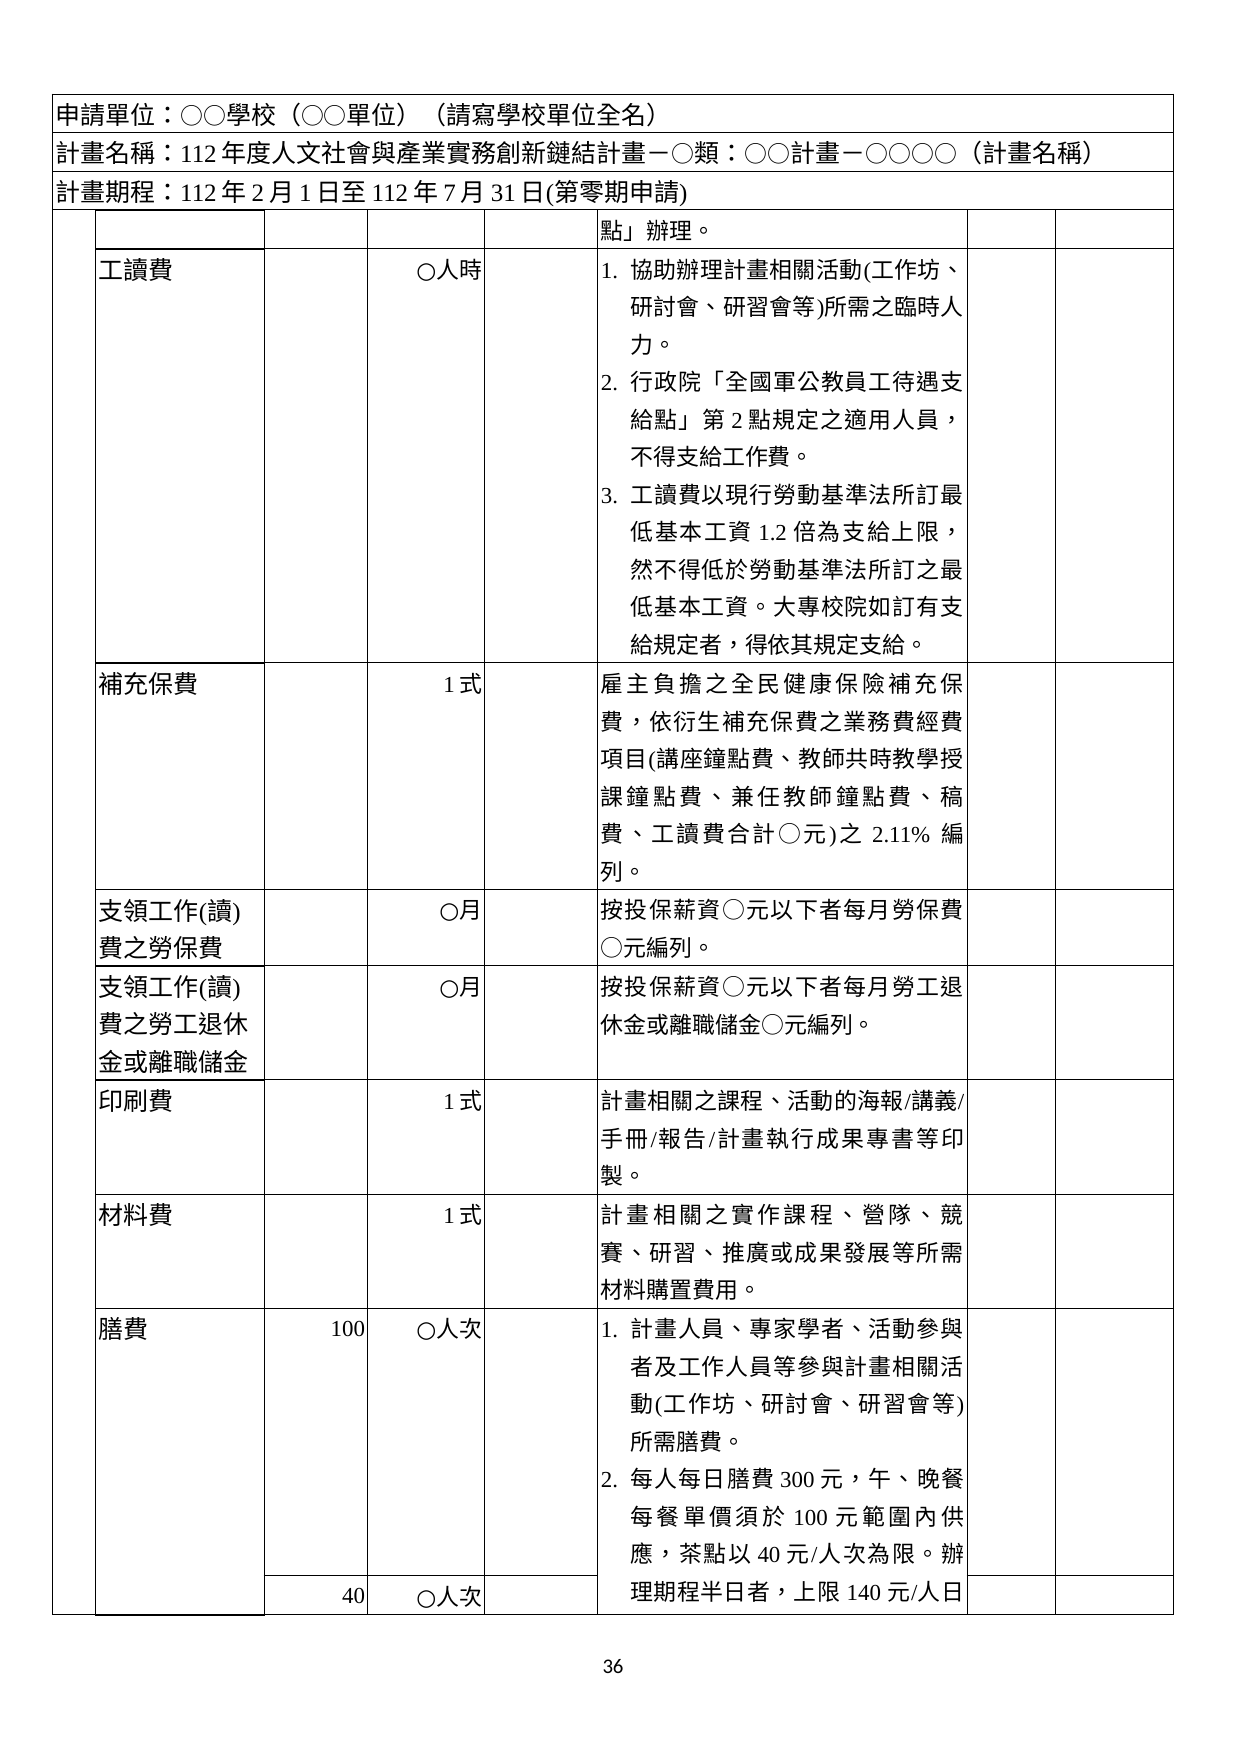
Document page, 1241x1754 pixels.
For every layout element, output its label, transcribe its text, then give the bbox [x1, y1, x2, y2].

table_cell 1式 [368, 1080, 484, 1193]
table_cell 計畫名稱：112年度人文社會與產業實務創新鏈結計畫－○類：○○計畫－○○○○（計畫名稱） [53, 133, 1173, 171]
table_cell 工讀費 [96, 250, 264, 662]
table_cell [968, 249, 1055, 662]
table_cell 按投保薪資○元以下者每月勞保費 ○元編列。 [598, 890, 967, 965]
table_cell [485, 249, 597, 662]
table_cell [265, 1080, 367, 1193]
table_cell [485, 210, 597, 248]
table_cell [1056, 1195, 1173, 1307]
table_cell ○人次 [368, 1309, 484, 1575]
table_cell [265, 249, 367, 662]
table_cell [968, 890, 1055, 965]
table_cell 40 [265, 1576, 367, 1614]
table_cell [96, 211, 264, 248]
table_cell [265, 890, 367, 965]
table_cell 印刷費 [96, 1081, 264, 1193]
table_cell [368, 210, 484, 248]
table_cell [1056, 663, 1173, 889]
table_cell [265, 966, 367, 1079]
table_cell [485, 1080, 597, 1193]
table_cell [968, 1576, 1055, 1614]
table_cell [485, 1576, 597, 1614]
table_cell ○人次 [368, 1576, 484, 1614]
table_cell 1式 [368, 663, 484, 889]
table_cell 雇主負擔之全民健康保險補充保費，依衍生補充保費之業務費經費項目(講座鐘點費、教師共時教學授課鐘點費、兼任教師鐘點費、稿費、工讀費合計○元)之 2.11% 編列。 [598, 663, 967, 889]
table_cell [1056, 210, 1173, 248]
table_cell [485, 1309, 597, 1575]
table_cell 材料費 [96, 1195, 264, 1307]
table_cell [485, 890, 597, 965]
table_header 申請單位：○○學校（○○單位）（請寫學校單位全名） [53, 95, 1173, 132]
table_cell 計畫相關之實作課程、營隊、競賽、研習、推廣或成果發展等所需材料購置費用。 [598, 1195, 967, 1307]
table_cell [485, 663, 597, 889]
table_cell [1056, 1309, 1173, 1575]
table_cell ○月 [368, 966, 484, 1079]
table_cell [1056, 1576, 1173, 1614]
table_cell [968, 663, 1055, 889]
table_cell 支領工作(讀)費之勞保費 [96, 890, 264, 965]
table_cell [265, 210, 367, 248]
table_cell [1056, 966, 1173, 1079]
table_cell 1式 [368, 1195, 484, 1307]
table_cell [968, 1195, 1055, 1307]
table_cell [1056, 890, 1173, 965]
table_cell 點」辦理。 [598, 210, 967, 248]
table_cell [968, 1309, 1055, 1575]
table_cell [968, 210, 1055, 248]
table_cell 按投保薪資○元以下者每月勞工退休金或離職儲金○元編列。 [598, 966, 967, 1079]
table_cell 計畫相關之課程、活動的海報/講義/手冊/報告/計畫執行成果專書等印製。 [598, 1080, 967, 1193]
table_cell 計畫人員、專家學者、活動參與者及工作人員等參與計畫相關活動(工作坊、研討會、研習會等)所需膳費。 每人每日膳費300元，午、晚餐每餐單價須於100元範圍內供應，茶點以40元/人次為限。辦理期程半日者，上限 140 元/人日 [598, 1309, 967, 1614]
table_cell 膳費 [96, 1309, 264, 1614]
table_cell ○月 [368, 890, 484, 965]
table_cell ○人時 [368, 249, 484, 662]
table_cell [265, 1195, 367, 1307]
table_cell [968, 966, 1055, 1079]
table_cell [485, 1195, 597, 1307]
table_cell 協助辦理計畫相關活動(工作坊、研討會、研習會等)所需之臨時人力。 行政院「全國軍公教員工待遇支給點」第2點規定之適用人員，不得支給工作費。 工讀費以現行勞動基準法所訂最低基本工資1.2倍為支給上限，然不得低於勞動基準法所訂之最低基本工資。大專校院如訂有支給規定者，得依其規定支給。 [598, 249, 967, 662]
table_cell [1056, 1080, 1173, 1193]
table_cell 補充保費 [96, 664, 264, 889]
table_cell [1056, 249, 1173, 662]
table_cell 計畫期程：112年2月1日至112年7月31日(第零期申請) [53, 172, 1173, 209]
table_cell 100 [265, 1309, 367, 1575]
table_cell [485, 966, 597, 1079]
table_cell [968, 1080, 1055, 1193]
table_cell [265, 663, 367, 889]
table_cell 支領工作(讀)費之勞工退休金或離職儲金 [96, 967, 264, 1079]
table_cell [53, 210, 95, 1614]
